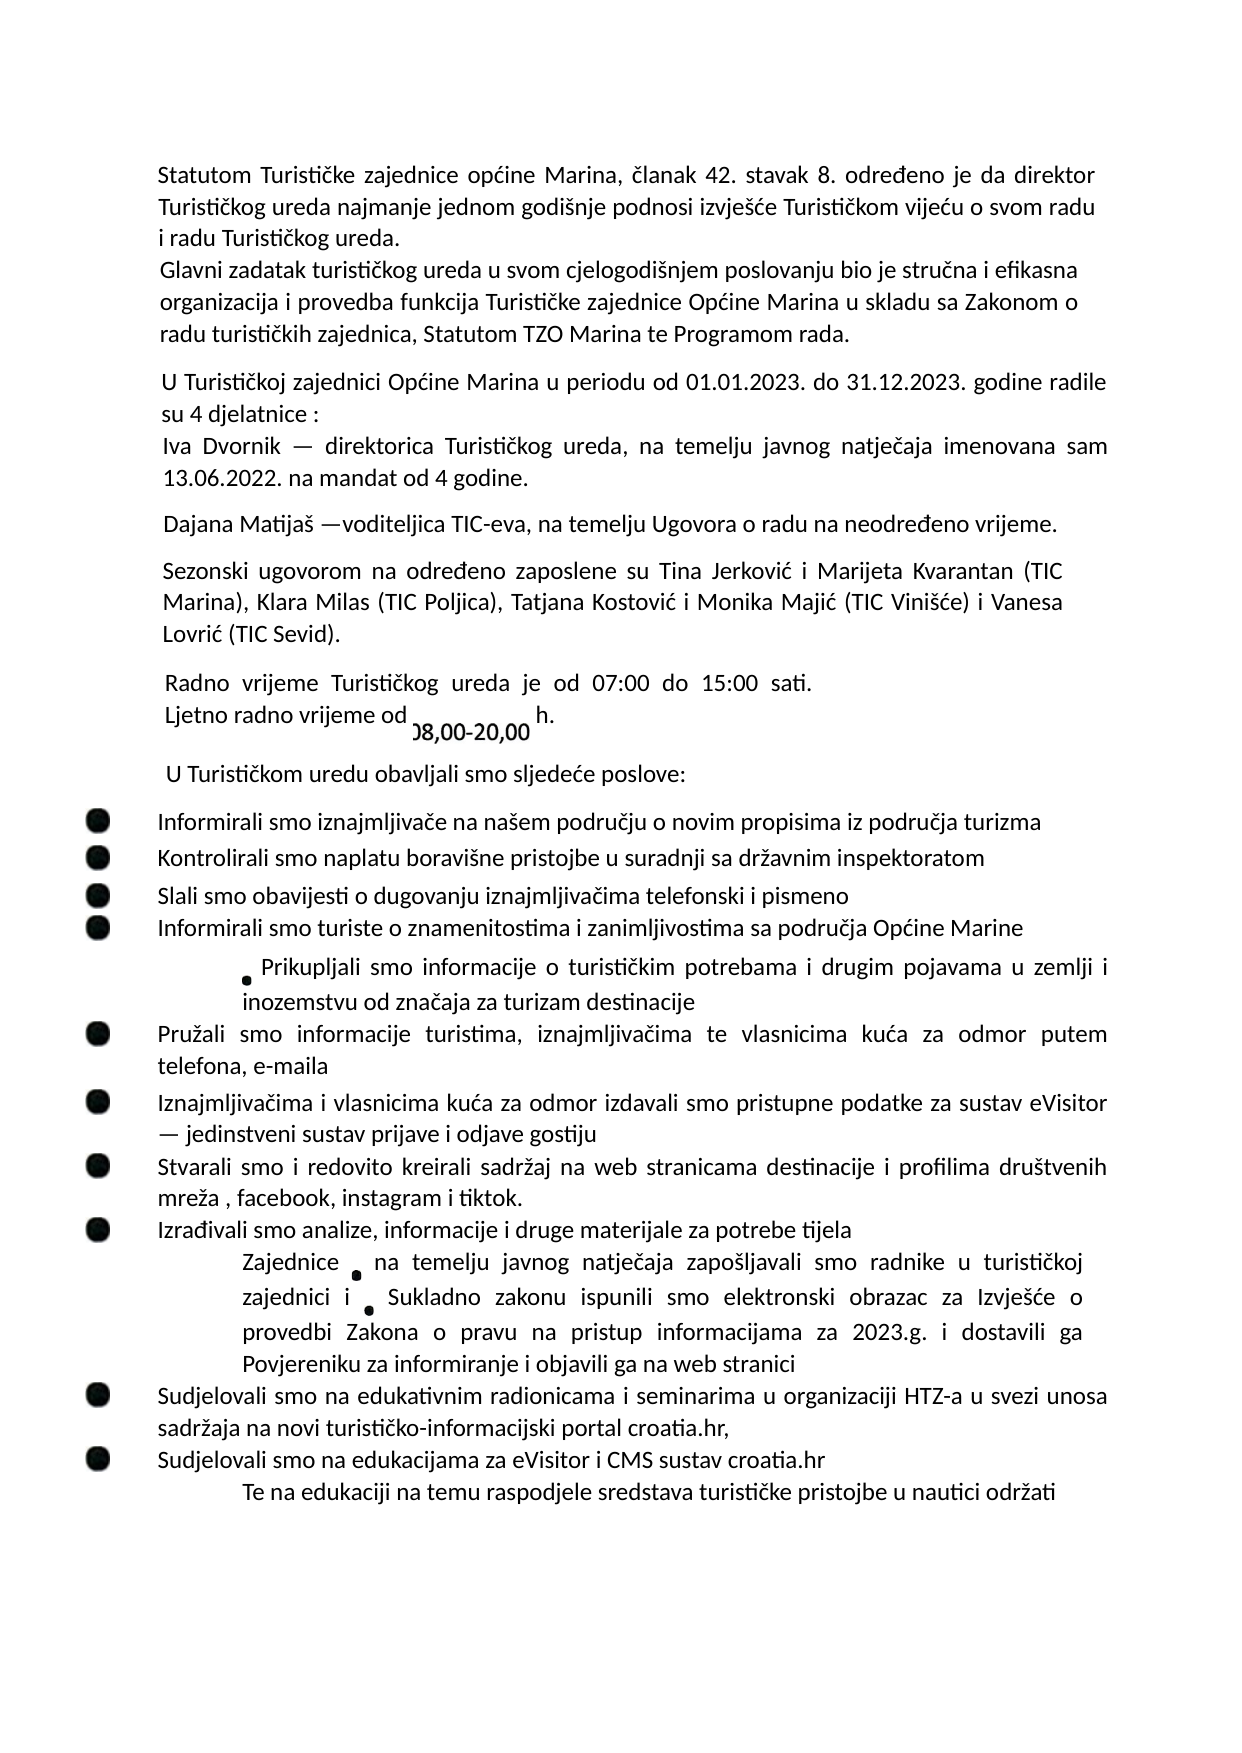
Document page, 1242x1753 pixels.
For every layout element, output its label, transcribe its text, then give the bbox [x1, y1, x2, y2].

list Iznajmljivačima i vlasnicima kuća za odmor izdavali smo pristupne podatke za sustav eVisitor — jedinstveni sustav prijave i odjave gostiju [84, 1087, 1109, 1149]
text U Turističkoj zajednici Općine Marina u periodu od 01.01.2023. do 31.12.2023. godine radile su 4 djelatnice : [161, 366, 1109, 428]
text Zajednice na temelju javnog natječaja zapošljavali smo radnike u turističkoj zajednici i Sukladno zakonu ispunili smo elektronski obrazac za Izvješće o provedbi Zakona o pravu na pristup informacijama za 2023.g. i dostavili ga Povjereniku za informiranje i objavili ga na web stranici [242, 1246, 1084, 1378]
text Prikupljali smo informacije o turističkim potrebama i drugim pojavama u zemlji i inozemstvu od značaja za turizam destinacije [242, 951, 1109, 1017]
list Informirali smo turiste o znamenitostima i zanimljivostima sa područja Općine Marine [84, 913, 1109, 943]
text Radno vrijeme Turističkog ureda je od 07:00 do 15:00 sati. Ljetno radno vrijeme od h. [164, 667, 813, 744]
list Informirali smo iznajmljivače na našem području o novim propisima iz područja turizma [84, 806, 1109, 836]
list Sudjelovali smo na edukacijama za eVisitor i CMS sustav croatia.hr [84, 1444, 1109, 1474]
text Dajana Matijaš —voditeljica TIC-eva, na temelju Ugovora o radu na neodređeno vrijeme. [163, 508, 1109, 539]
text Glavni zadatak turističkog ureda u svom cjelogodišnjem poslovanju bio je stručna i efikasna organizacija i provedba funkcija Turističke zajednice Općine Marina u skladu sa Zakonom o radu turističkih zajednica, Statutom TZO Marina te Programom rada. [159, 254, 1080, 348]
list Kontrolirali smo naplatu boravišne pristojbe u suradnji sa državnim inspektoratom [84, 843, 1109, 873]
text U Turističkom uredu obavljali smo sljedeće poslove: [166, 758, 1109, 789]
text Sezonski ugovorom na određeno zaposlene su Tina Jerković i Marijeta Kvarantan (TIC Marina), Klara Milas (TIC Poljica), Tatjana Kostović i Monika Majić (TIC Vinišće) i Vanesa Lovrić (TIC Sevid). [162, 555, 1065, 649]
text Statutom Turističke zajednice općine Marina, članak 42. stavak 8. određeno je da direktor Turističkog ureda najmanje jednom godišnje podnosi izvješće Turističkom vijeću o svom radu i radu Turističkog ureda. [157, 159, 1097, 253]
list Pružali smo informacije turistima, iznajmljivačima te vlasnicima kuća za odmor putem telefona, e-maila [84, 1019, 1109, 1081]
list Stvarali smo i redovito kreirali sadržaj na web stranicama destinacije i profilima društvenih mreža , facebook, instagram i tiktok. [84, 1151, 1109, 1213]
text Te na edukaciji na temu raspodjele sredstava turističke pristojbe u nautici održati [242, 1476, 1109, 1506]
list Izrađivali smo analize, informacije i druge materijale za potrebe tijela [84, 1214, 1109, 1245]
list Sudjelovali smo na edukativnim radionicama i seminarima u organizaciji HTZ-a u svezi unosa sadržaja na novi turističko-informacijski portal croatia.hr, [84, 1380, 1109, 1442]
list Slali smo obavijesti o dugovanju iznajmljivačima telefonski i pismeno [84, 881, 1109, 911]
text Iva Dvornik — direktorica Turističkog ureda, na temelju javnog natječaja imenovana sam 13.06.2022. na mandat od 4 godine. [162, 430, 1109, 492]
